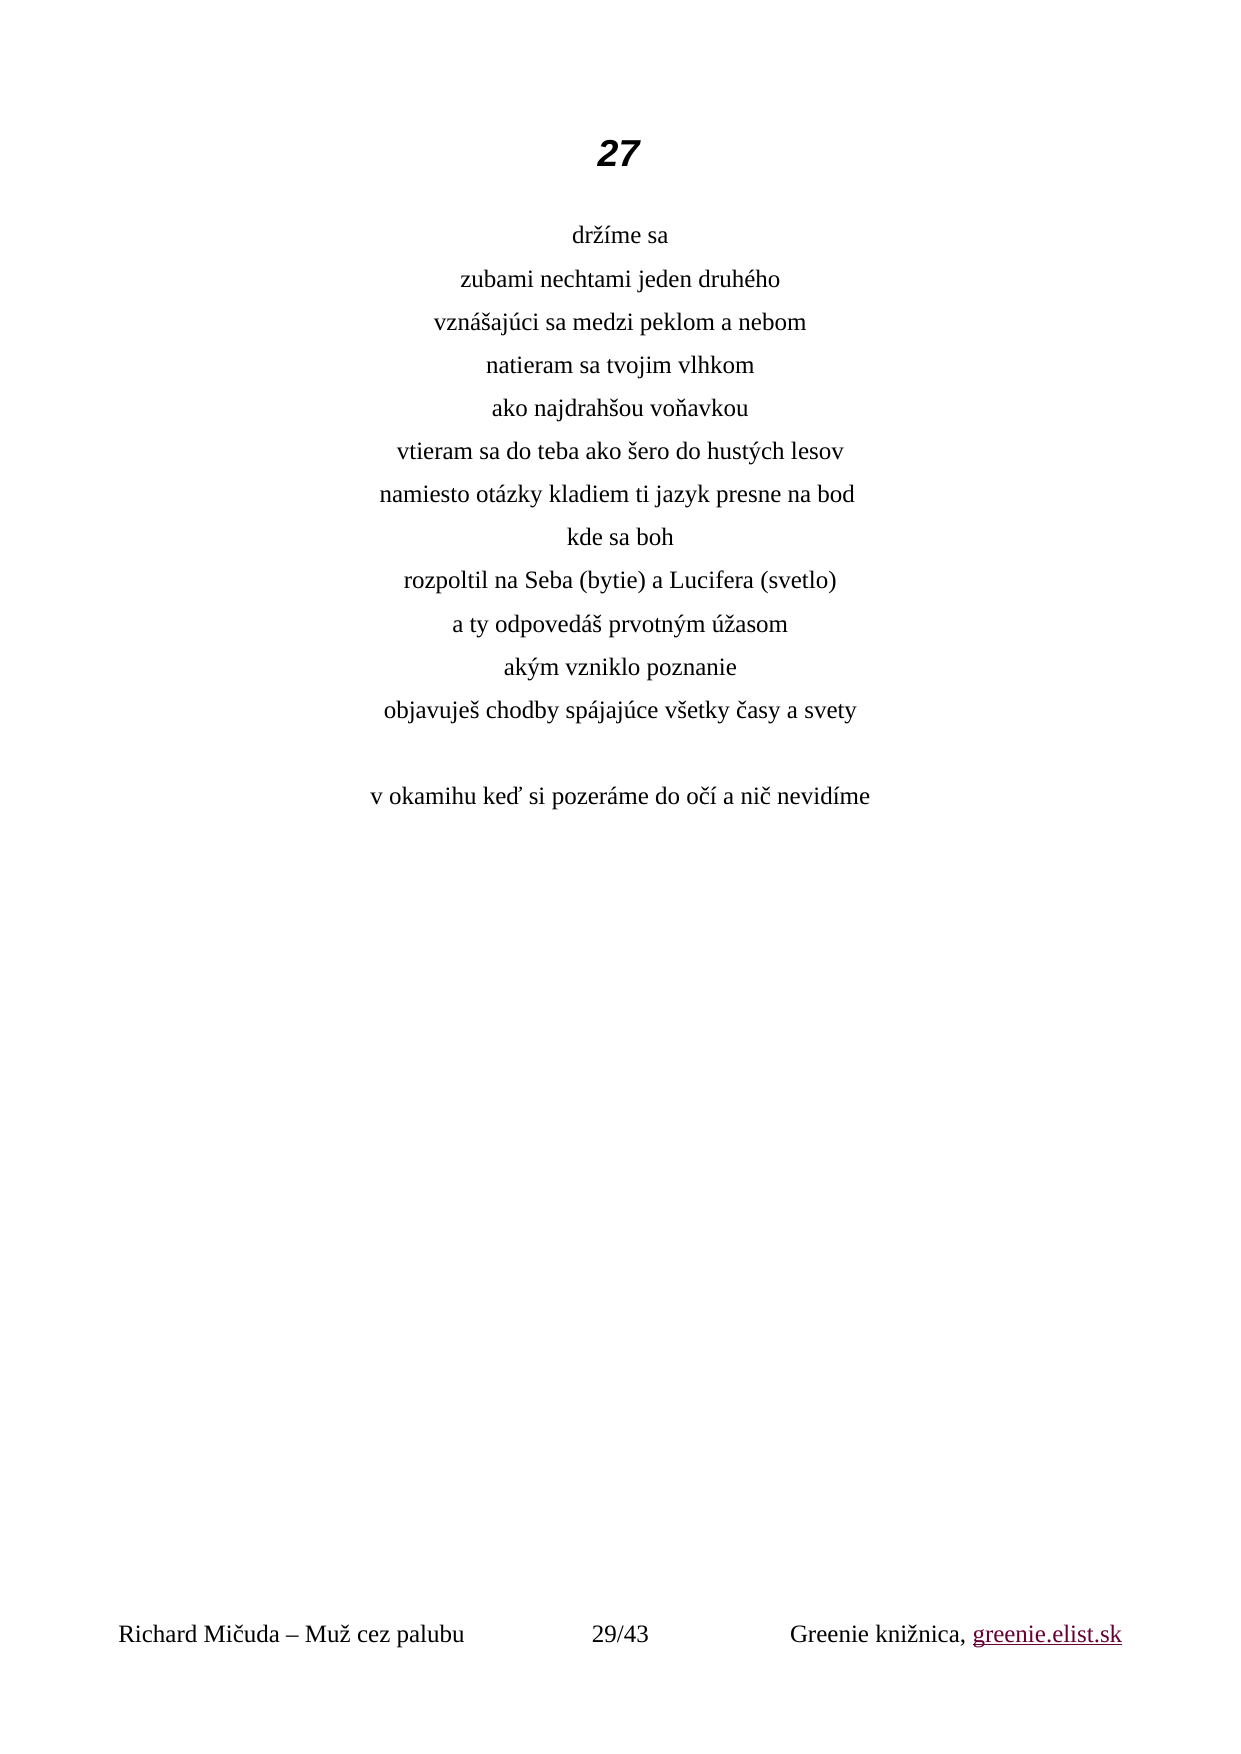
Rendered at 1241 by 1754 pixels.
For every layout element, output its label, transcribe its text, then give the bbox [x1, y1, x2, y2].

text natieram sa tvojim vlhkom [106, 350, 1134, 379]
text a ty odpovedáš prvotným úžasom [106, 609, 1134, 637]
text držíme sa [106, 221, 1134, 249]
text zubami nechtami jeden druhého [106, 264, 1134, 292]
text v okamihu keď si pozeráme do očí a nič nevidíme [106, 781, 1134, 810]
text ako najdrahšou voňavkou [106, 393, 1134, 422]
text vznášajúci sa medzi peklom a nebom [106, 307, 1134, 336]
text rozpoltil na Seba (bytie) a Lucifera (svetlo) [106, 566, 1134, 594]
text kde sa boh [106, 522, 1134, 551]
subtitle 27 [106, 131, 1134, 174]
text akým vzniklo poznanie [106, 652, 1134, 681]
text vtieram sa do teba ako šero do hustých lesov [106, 436, 1134, 465]
text objavuješ chodby spájajúce všetky časy a svety [106, 695, 1134, 724]
text namiesto otázky kladiem ti jazyk presne na bod [106, 479, 1134, 508]
